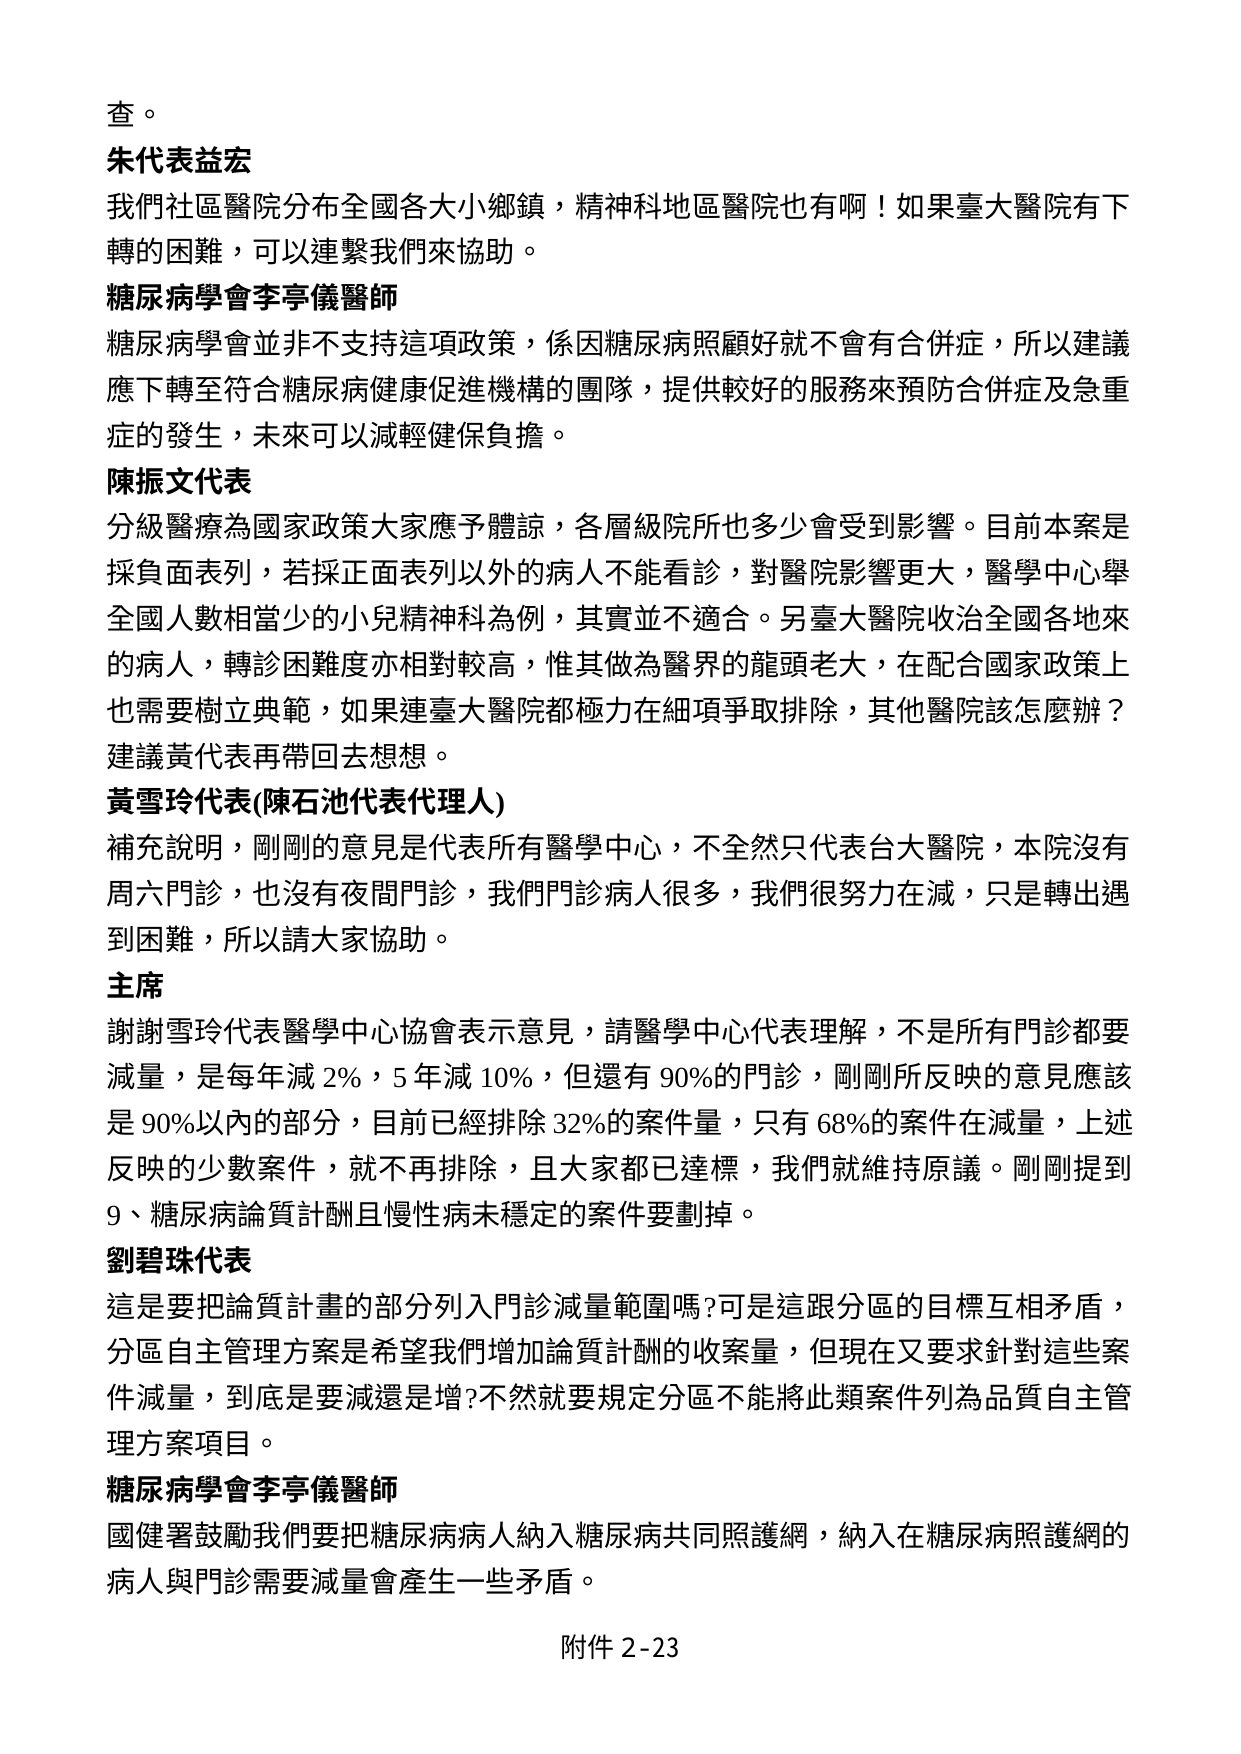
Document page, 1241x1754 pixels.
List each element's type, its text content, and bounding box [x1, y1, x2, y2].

text 糖尿病學會李亭儀醫師 [106, 272, 1134, 318]
text 分級醫療為國家政策大家應予體諒，各層級院所也多少會受到影響。目前本案是採負面表列，若採正面表列以外的病人不能看診，對醫院影響更大，醫學中心舉全國人數相當少的小兒精神科為例，其實並不適合。另臺大醫院收治全國各地來的病人，轉診困難度亦相對較高，惟其做為醫界的龍頭老大，在配合國家政策上也需要樹立典範，如果連臺大醫院都極力在細項爭取排除，其他醫院該怎麼辦？建議黃代表再帶回去想想。 [106, 501, 1134, 776]
text 劉碧珠代表 [106, 1234, 1134, 1280]
text 朱代表益宏 [106, 134, 1134, 180]
text 國健署鼓勵我們要把糖尿病病人納入糖尿病共同照護網，納入在糖尿病照護網的病人與門診需要減量會產生一些矛盾。 [106, 1509, 1134, 1601]
text 補充說明，剛剛的意見是代表所有醫學中心，不全然只代表台大醫院，本院沒有周六門診，也沒有夜間門診，我們門診病人很多，我們很努力在減，只是轉出遇到困難，所以請大家協助。 [106, 822, 1134, 959]
text 糖尿病學會並非不支持這項政策，係因糖尿病照顧好就不會有合併症，所以建議應下轉至符合糖尿病健康促進機構的團隊，提供較好的服務來預防合併症及急重症的發生，未來可以減輕健保負擔。 [106, 318, 1134, 455]
text 查。 [106, 89, 1134, 134]
text 糖尿病學會李亭儀醫師 [106, 1464, 1134, 1509]
text 陳振文代表 [106, 455, 1134, 501]
text 謝謝雪玲代表醫學中心協會表示意見，請醫學中心代表理解，不是所有門診都要減量，是每年減2%，5年減10%，但還有90%的門診，剛剛所反映的意見應該是90%以內的部分，目前已經排除32%的案件量，只有68%的案件在減量，上述反映的少數案件，就不再排除，且大家都已達標，我們就維持原議。剛剛提到9、糖尿病論質計酬且慢性病未穩定的案件要劃掉。 [106, 1005, 1134, 1234]
text 主席 [106, 959, 1134, 1005]
text 這是要把論質計畫的部分列入門診減量範圍嗎?可是這跟分區的目標互相矛盾，分區自主管理方案是希望我們增加論質計酬的收案量，但現在又要求針對這些案件減量，到底是要減還是增?不然就要規定分區不能將此類案件列為品質自主管理方案項目。 [106, 1280, 1134, 1464]
text 黃雪玲代表(陳石池代表代理人) [106, 776, 1134, 822]
text 我們社區醫院分布全國各大小鄉鎮，精神科地區醫院也有啊！如果臺大醫院有下轉的困難，可以連繫我們來協助。 [106, 180, 1134, 272]
